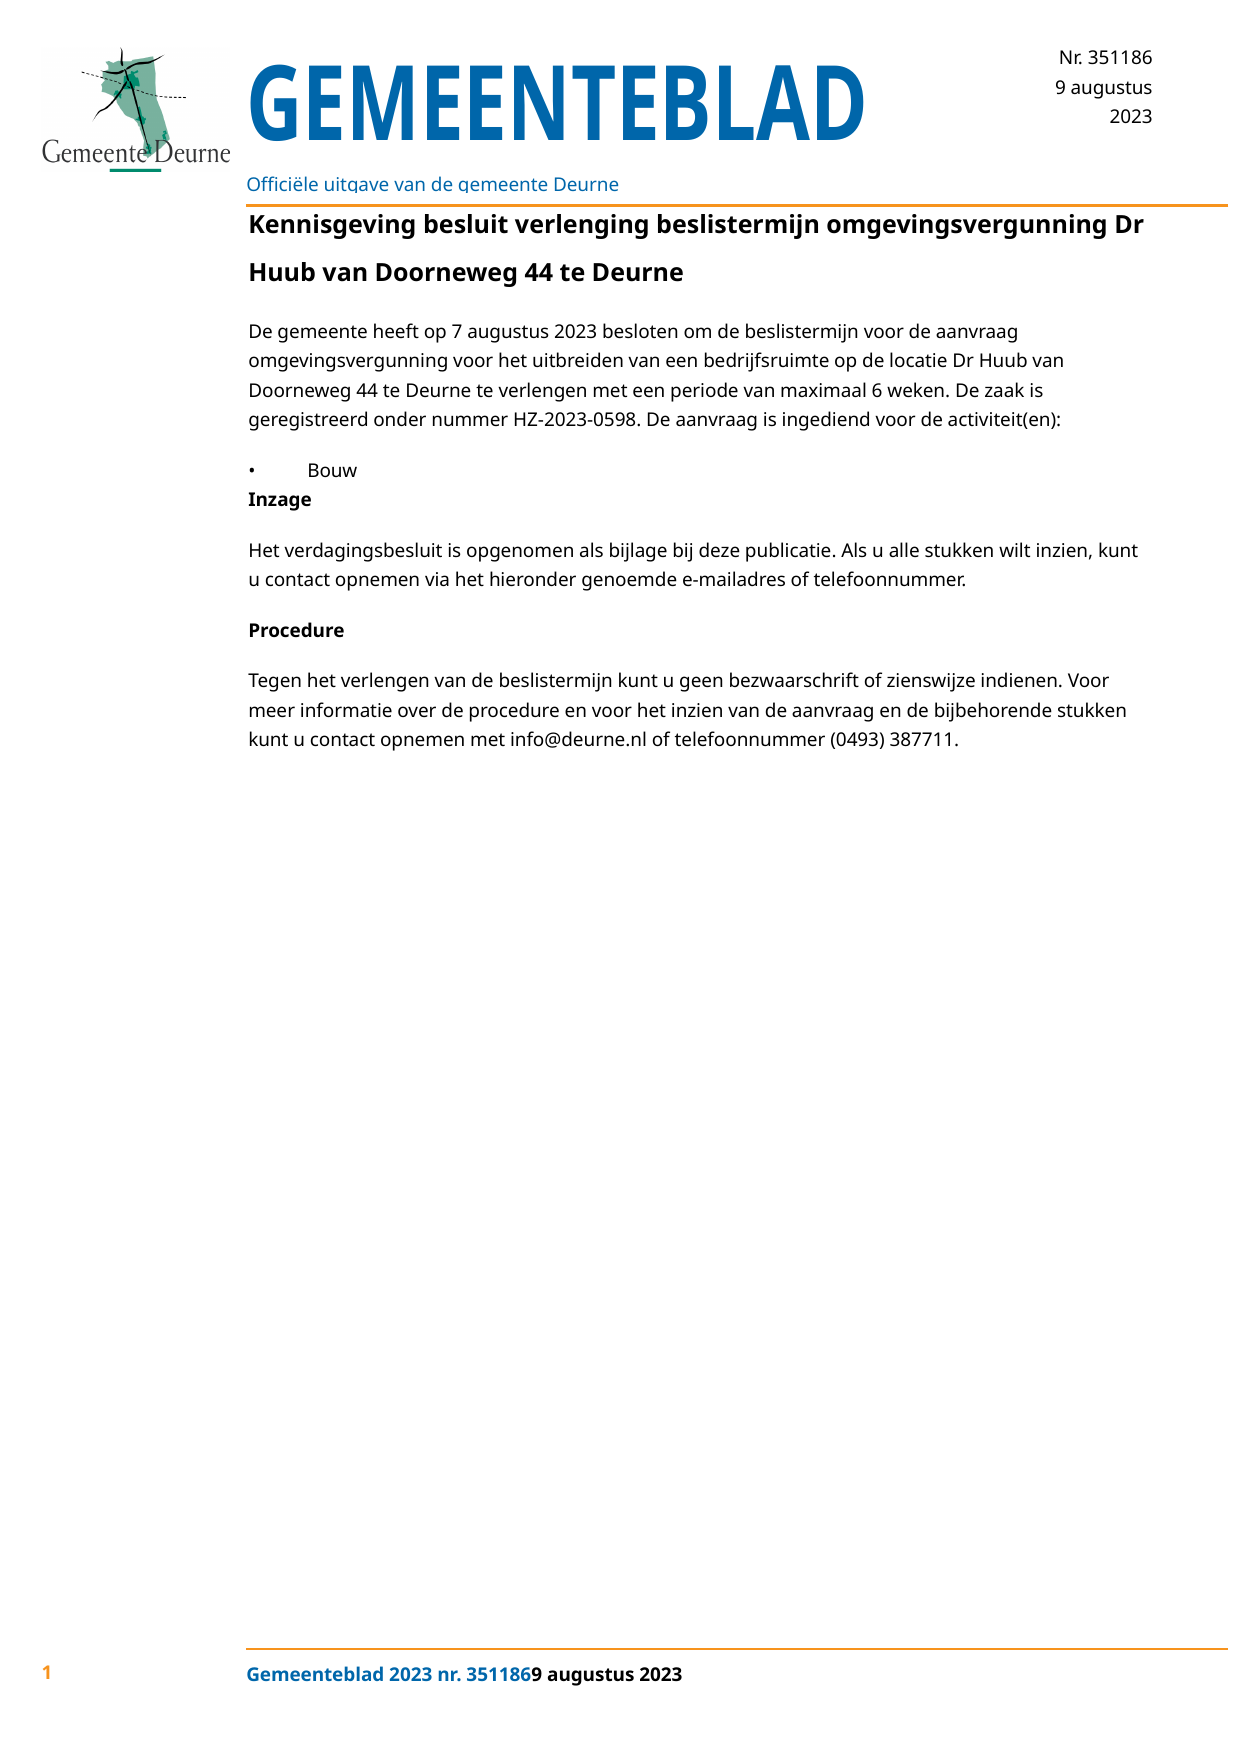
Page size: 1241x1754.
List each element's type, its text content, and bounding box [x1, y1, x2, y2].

list Bouw [248, 457, 1152, 483]
text Kennisgeving besluit verlenging beslistermijn omgevingsvergunning Dr Huub van Doorneweg 44 te Deurne [248, 207, 1152, 288]
picture [41, 47, 231, 172]
text Tegen het verlengen van de beslistermijn kunt u geen bezwaarschrift of zienswijze indienen. Voor meer informatie over de procedure en voor het inzien van de aanvraag en de bijbehorende stukken kunt u contact opnemen met info@deurne.nl of telefoonnummer (0493) 387711. [248, 667, 1152, 752]
text Procedure [248, 617, 1152, 643]
text Het verdagingsbesluit is opgenomen als bijlage bij deze publicatie. Als u alle stukken wilt inzien, kunt u contact opnemen via het hieronder genoemde e-mailadres of telefoonnummer. [248, 537, 1152, 592]
text De gemeente heeft op 7 augustus 2023 besloten om de beslistermijn voor de aanvraag omgevingsvergunning voor het uitbreiden van een bedrijfsruimte op de locatie Dr Huub van Doorneweg 44 te Deurne te verlengen met een periode van maximaal 6 weken. De zaak is geregistreerd onder nummer HZ-2023-0598. De aanvraag is ingediend voor de activiteit(en): [248, 318, 1152, 432]
text Inzage [248, 487, 1152, 512]
